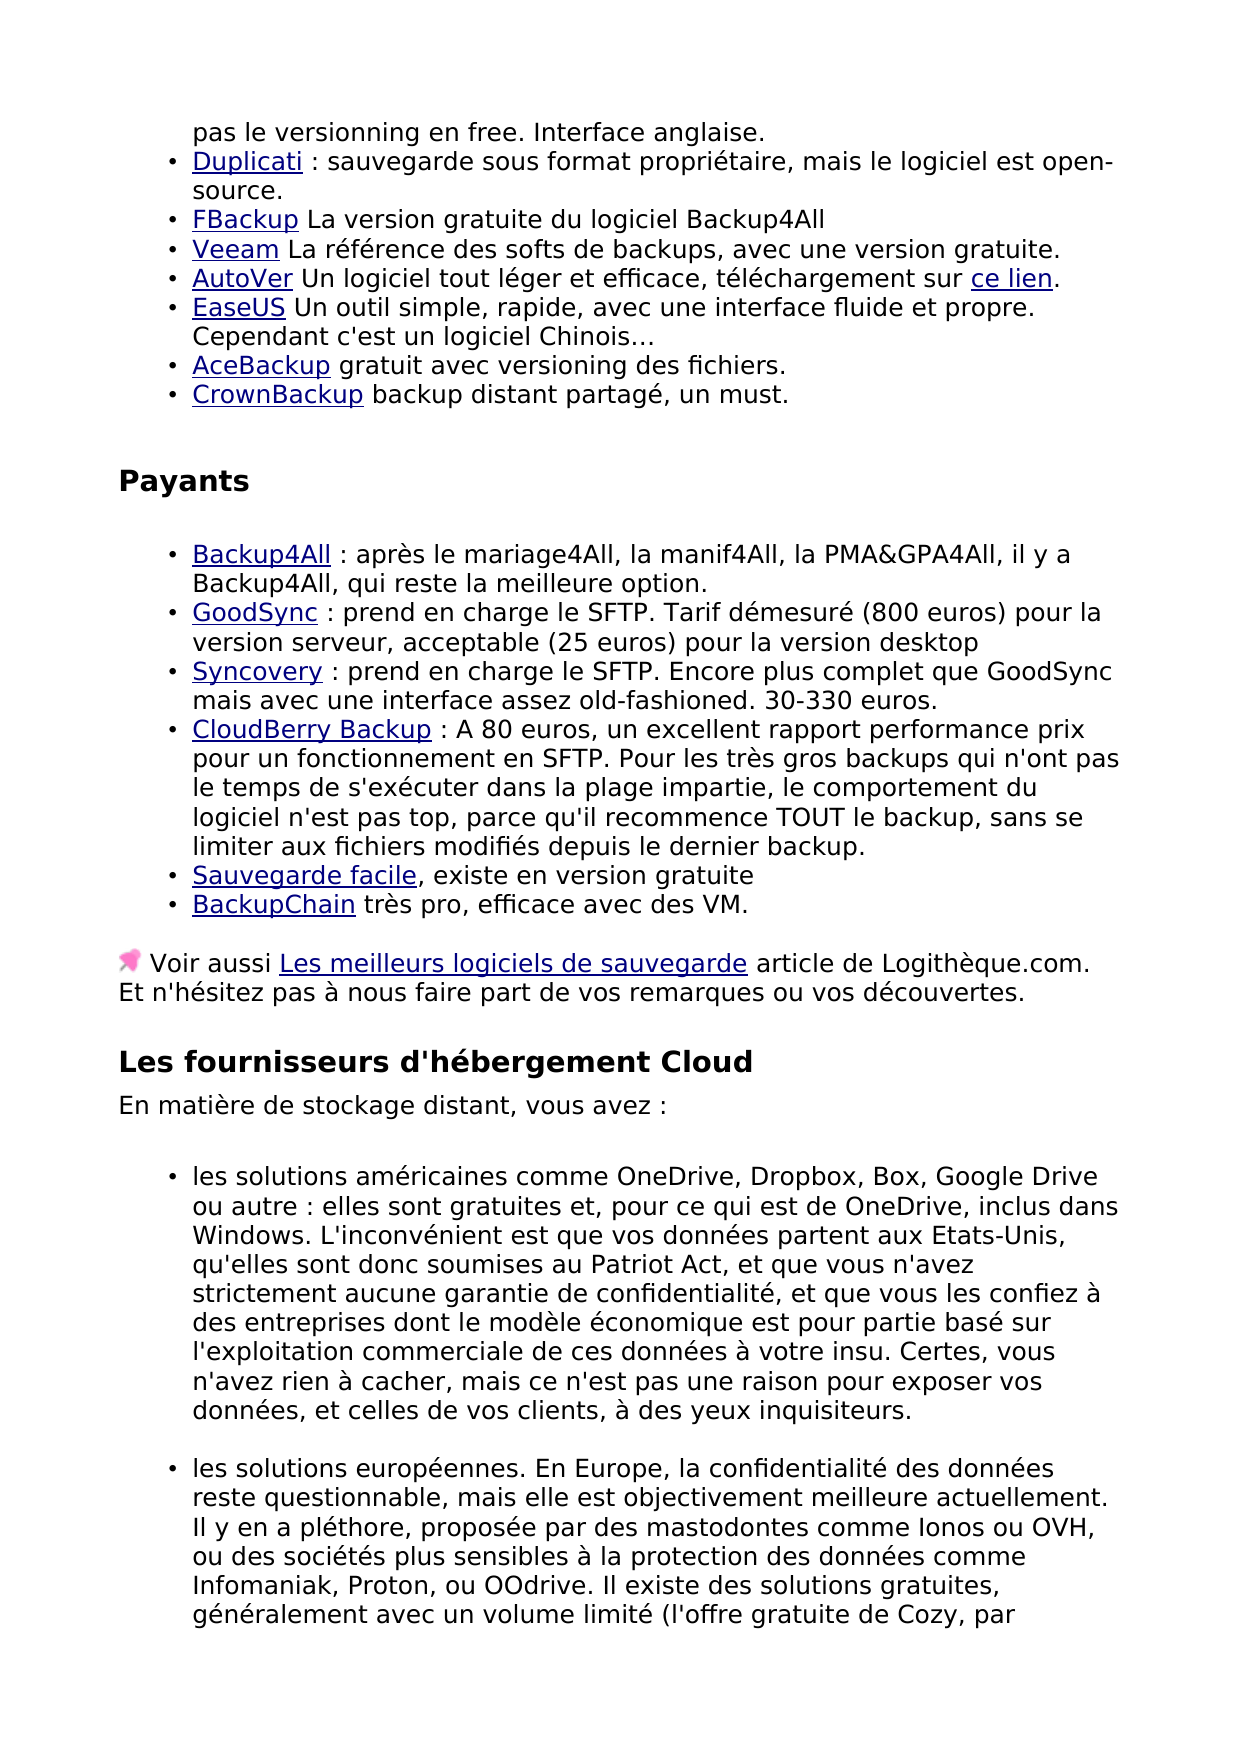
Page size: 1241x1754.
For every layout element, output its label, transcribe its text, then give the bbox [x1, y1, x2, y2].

list CloudBerry Backup : A 80 euros, un excellent rapport performance prix pour un fonctionnement en SFTP. Pour les très gros backups qui n'ont pas le temps de s'exécuter dans la plage impartie, le comportement du logiciel n'est pas top, parce qu'il recommence TOUT le backup, sans se limiter aux fichiers modifiés depuis le dernier backup. [177, 715, 1122, 861]
list AutoVer Un logiciel tout léger et efficace, téléchargement sur ce lien. [177, 264, 1122, 293]
list les solutions européennes. En Europe, la confidentialité des données reste questionnable, mais elle est objectivement meilleure actuellement. Il y en a pléthore, proposée par des mastodontes comme Ionos ou OVH, ou des sociétés plus sensibles à la protection des données comme Infomaniak, Proton, ou OOdrive. Il existe des solutions gratuites, généralement avec un volume limité (l'offre gratuite de Cozy, par [177, 1454, 1122, 1629]
list Sauvegarde facile, existe en version gratuite [177, 861, 1122, 890]
list pas le versionning en free. Interface anglaise. [177, 118, 1122, 147]
text Voir aussi Les meilleurs logiciels de sauvegarde article de Logithèque.com. Et n'hésitez pas à nous faire part de vos remarques ou vos découvertes. [118, 949, 1122, 1007]
text En matière de stockage distant, vous avez : [118, 1091, 1122, 1121]
list Veeam La référence des softs de backups, avec une version gratuite. [177, 235, 1122, 264]
list BackupChain très pro, efficace avec des VM. [177, 890, 1122, 919]
list Backup4All : après le mariage4All, la manif4All, la PMA&GPA4All, il y a Backup4All, qui reste la meilleure option. [177, 540, 1122, 598]
subtitle Les fournisseurs d'hébergement Cloud [118, 1045, 1122, 1079]
list EaseUS Un outil simple, rapide, avec une interface fluide et propre. Cependant c'est un logiciel Chinois… [177, 293, 1122, 351]
list les solutions américaines comme OneDrive, Dropbox, Box, Google Drive ou autre : elles sont gratuites et, pour ce qui est de OneDrive, inclus dans Windows. L'inconvénient est que vos données partent aux Etats-Unis, qu'elles sont donc soumises au Patriot Act, et que vous n'avez strictement aucune garantie de confidentialité, et que vous les confiez à des entreprises dont le modèle économique est pour partie basé sur l'exploitation commerciale de ces données à votre insu. Certes, vous n'avez rien à cacher, mais ce n'est pas une raison pour exposer vos données, et celles de vos clients, à des yeux inquisiteurs. [177, 1162, 1122, 1425]
subtitle Payants [118, 464, 1122, 498]
list Syncovery : prend en charge le SFTP. Encore plus complet que GoodSync mais avec une interface assez old-fashioned. 30-330 euros. [177, 657, 1122, 715]
list CrownBackup backup distant partagé, un must. [177, 381, 1122, 410]
list FBackup La version gratuite du logiciel Backup4All [177, 206, 1122, 235]
list Duplicati : sauvegarde sous format propriétaire, mais le logiciel est open-source. [177, 147, 1122, 206]
list GoodSync : prend en charge le SFTP. Tarif démesuré (800 euros) pour la version serveur, acceptable (25 euros) pour la version desktop [177, 598, 1122, 657]
list AceBackup gratuit avec versioning des fichiers. [177, 351, 1122, 381]
picture [118, 948, 142, 973]
